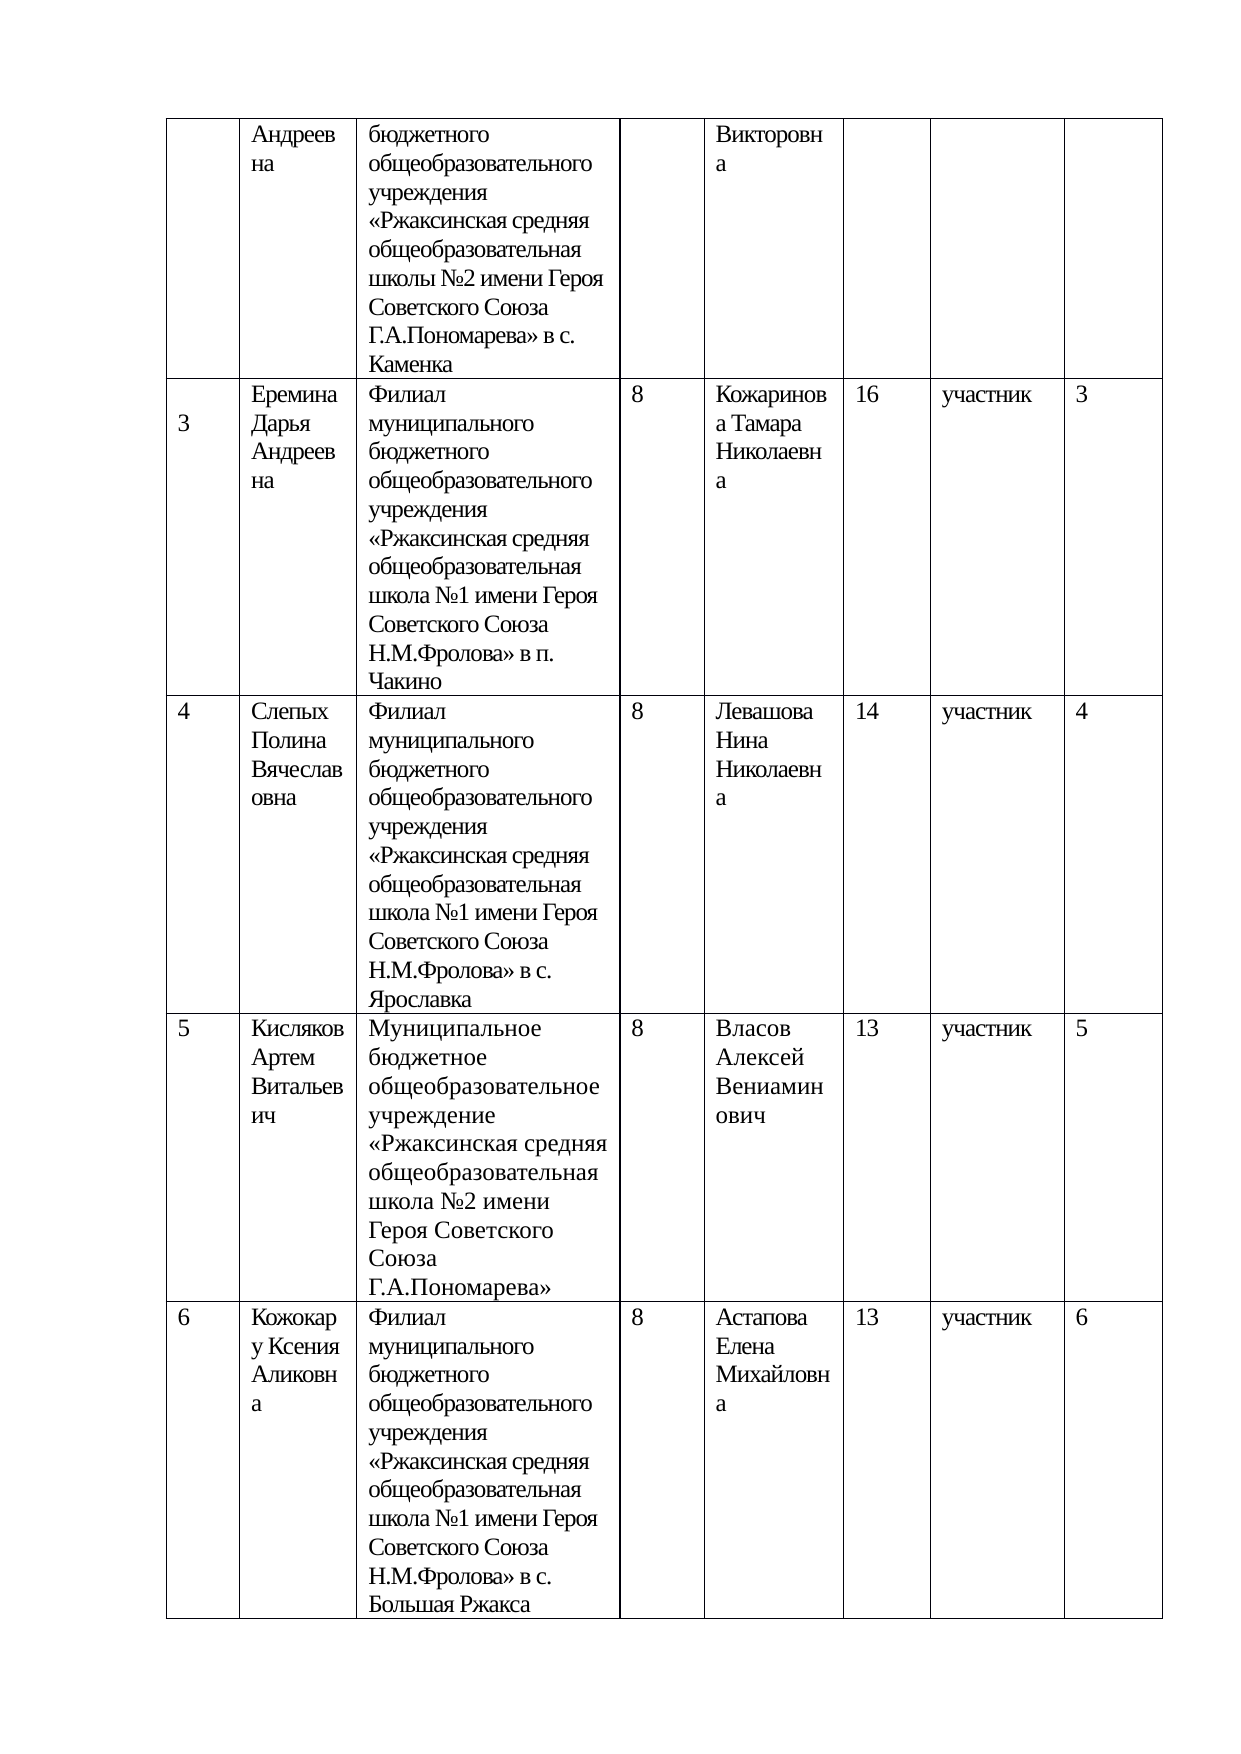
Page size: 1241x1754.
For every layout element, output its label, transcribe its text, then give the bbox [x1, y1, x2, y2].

table_cell 3 [1065, 379, 1162, 695]
table_cell 5 [167, 1014, 239, 1301]
table_cell 8 [621, 1302, 704, 1618]
table_cell Филиал муниципального бюджетного общеобразовательного учреждения «Ржаксинская средняя общеобразовательная школа №1 имени Героя Советского Союза Н.М.Фролова» в п. Чакино [357, 379, 619, 695]
table_cell Астапова Елена Михайловна [705, 1302, 843, 1618]
table_cell Андреевна [240, 119, 356, 378]
table_cell [844, 119, 930, 378]
table_cell 8 [621, 1014, 704, 1301]
table_cell [931, 119, 1064, 378]
table_cell 13 [844, 1014, 930, 1301]
table_cell участник [931, 1014, 1064, 1301]
table_cell 6 [1065, 1302, 1162, 1618]
table_cell 8 [621, 696, 704, 1012]
table_cell Слепых Полина Вячеславовна [240, 696, 356, 1012]
table_cell 3 [167, 379, 239, 695]
table_cell Левашова Нина Николаевна [705, 696, 843, 1012]
table_cell 16 [844, 379, 930, 695]
table_cell 6 [167, 1302, 239, 1618]
table_cell 5 [1065, 1014, 1162, 1301]
table_cell 8 [621, 379, 704, 695]
table_cell [621, 119, 704, 378]
table_cell Еремина Дарья Андреевна [240, 379, 356, 695]
table_cell Власов Алексей Вениаминович [705, 1014, 843, 1301]
table_cell [167, 119, 239, 378]
table_cell участник [931, 379, 1064, 695]
table_cell Кисляков Артем Витальевич [240, 1014, 356, 1301]
table_cell 14 [844, 696, 930, 1012]
table_cell Филиал муниципального бюджетного общеобразовательного учреждения «Ржаксинская средняя общеобразовательная школа №1 имени Героя Советского Союза Н.М.Фролова» в с. Ярославка [357, 696, 619, 1012]
table_cell Кожокару Ксения Аликовна [240, 1302, 356, 1618]
table_cell Филиал муниципального бюджетного общеобразовательного учреждения «Ржаксинская средняя общеобразовательная школа №1 имени Героя Советского Союза Н.М.Фролова» в с. Большая Ржакса [357, 1302, 619, 1618]
table_cell [1065, 119, 1162, 378]
table_cell 4 [167, 696, 239, 1012]
table_cell участник [931, 696, 1064, 1012]
table_cell бюджетного общеобразовательного учреждения «Ржаксинская средняя общеобразовательная школы №2 имени Героя Советского Союза Г.А.Пономарева» в с. Каменка [357, 119, 619, 378]
table_cell Викторовна [705, 119, 843, 378]
table_cell Кожаринова Тамара Николаевна [705, 379, 843, 695]
table_cell 13 [844, 1302, 930, 1618]
table_cell участник [931, 1302, 1064, 1618]
table_cell 4 [1065, 696, 1162, 1012]
table_cell Муниципальное бюджетное общеобразовательное учреждение «Ржаксинская средняя общеобразовательная школа №2 имени Героя Советского Союза Г.А.Пономарева» [357, 1014, 619, 1301]
